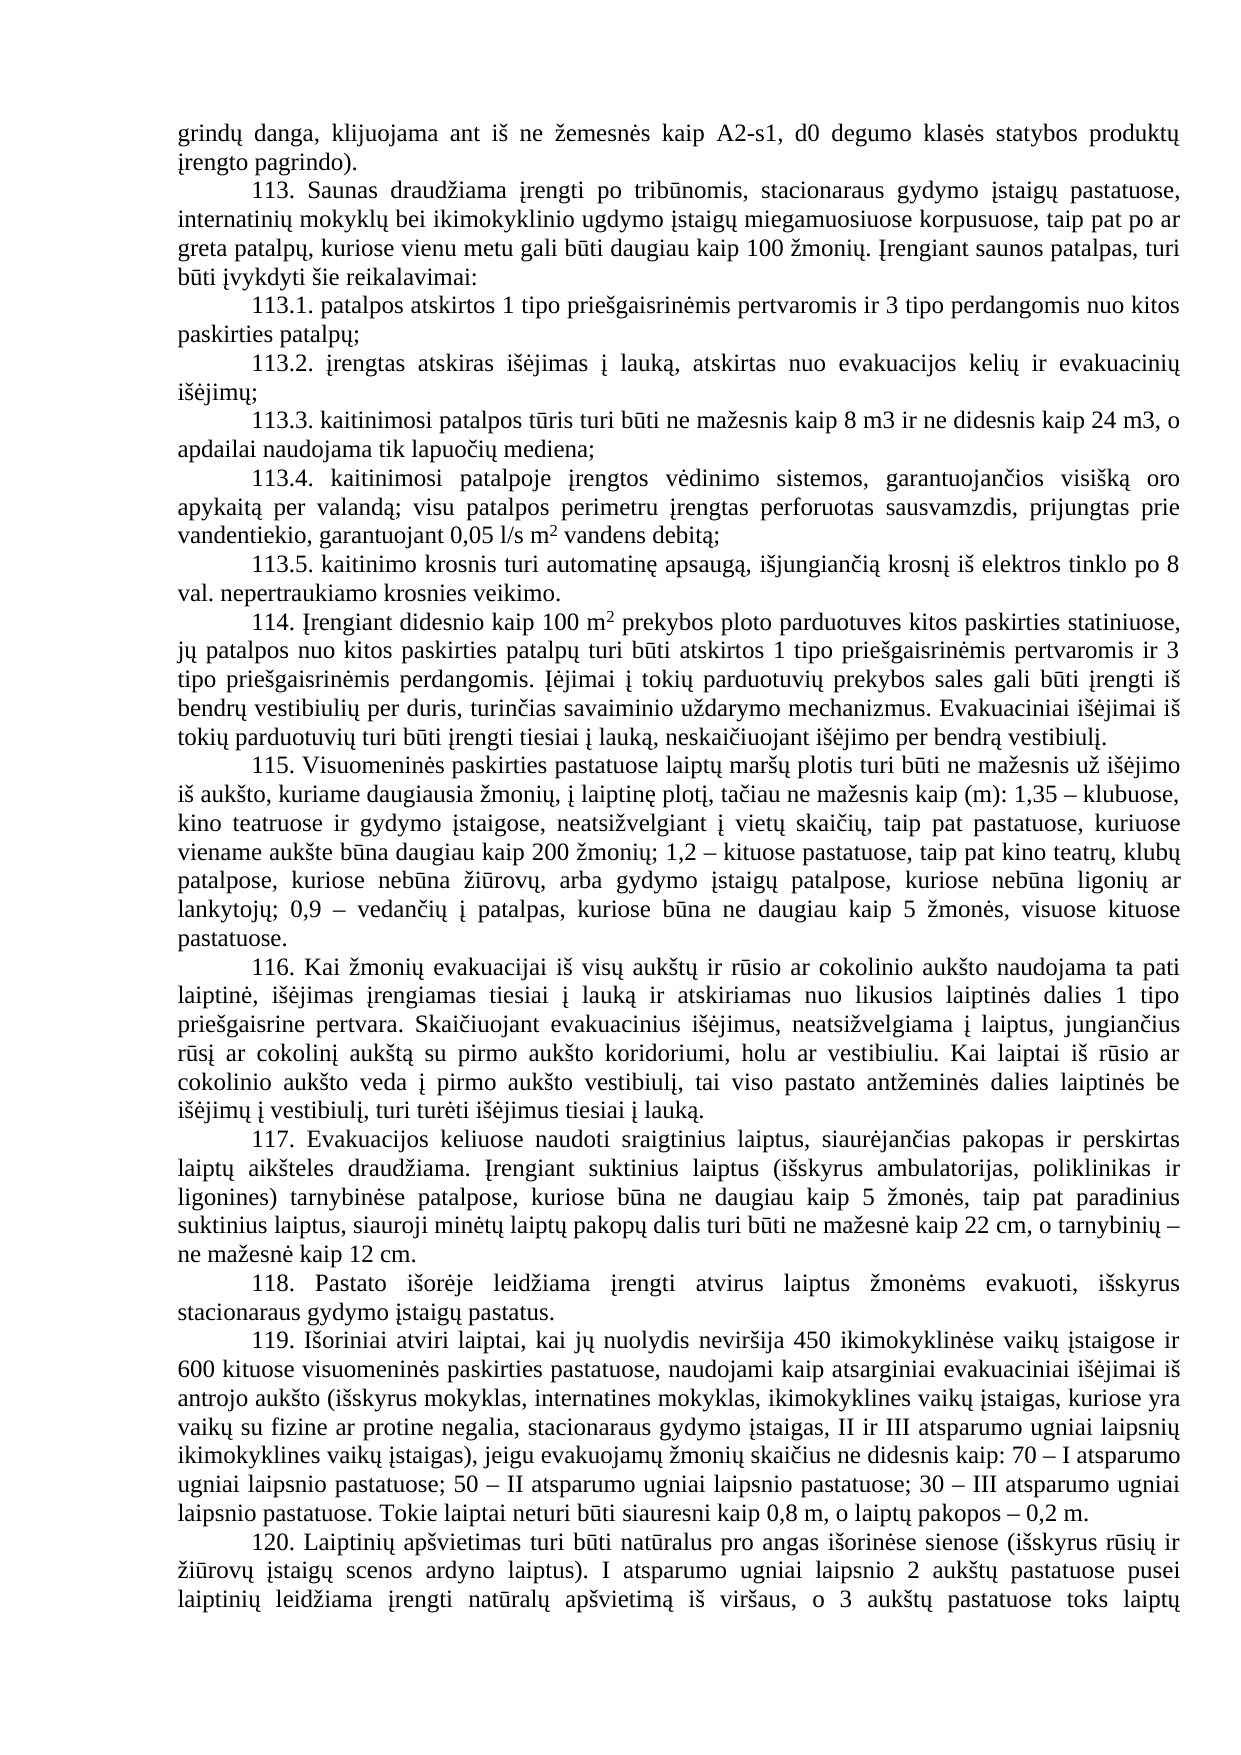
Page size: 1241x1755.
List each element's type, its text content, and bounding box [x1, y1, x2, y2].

text 113. Saunas draudžiama įrengti po tribūnomis, stacionaraus gydymo įstaigų pastatuose, internatinių mokyklų bei ikimokyklinio ugdymo įstaigų miegamuosiuose korpusuose, taip pat po ar greta patalpų, kuriose vienu metu gali būti daugiau kaip 100 žmonių. Įrengiant saunos patalpas, turi būti įvykdyti šie reikalavimai: [177, 176, 1181, 291]
text 113.3. kaitinimosi patalpos tūris turi būti ne mažesnis kaip 8 m3 ir ne didesnis kaip 24 m3, o apdailai naudojama tik lapuočių mediena; [177, 406, 1181, 463]
text 113.2. įrengtas atskiras išėjimas į lauką, atskirtas nuo evakuacijos kelių ir evakuacinių išėjimų; [177, 348, 1181, 406]
text 113.5. kaitinimo krosnis turi automatinę apsaugą, išjungiančią krosnį iš elektros tinklo po 8 val. nepertraukiamo krosnies veikimo. [177, 549, 1181, 607]
text 113.1. patalpos atskirtos 1 tipo priešgaisrinėmis pertvaromis ir 3 tipo perdangomis nuo kitos paskirties patalpų; [177, 291, 1181, 348]
text 118. Pastato išorėje leidžiama įrengti atvirus laiptus žmonėms evakuoti, išskyrus stacionaraus gydymo įstaigų pastatus. [177, 1268, 1181, 1326]
text 117. Evakuacijos keliuose naudoti sraigtinius laiptus, siaurėjančias pakopas ir perskirtas laiptų aikšteles draudžiama. Įrengiant suktinius laiptus (išskyrus ambulatorijas, poliklinikas ir ligonines) tarnybinėse patalpose, kuriose būna ne daugiau kaip 5 žmonės, taip pat paradinius suktinius laiptus, siauroji minėtų laiptų pakopų dalis turi būti ne mažesnė kaip 22 cm, o tarnybinių – ne mažesnė kaip 12 cm. [177, 1124, 1181, 1268]
text 115. Visuomeninės paskirties pastatuose laiptų maršų plotis turi būti ne mažesnis už išėjimo iš aukšto, kuriame daugiausia žmonių, į laiptinę plotį, tačiau ne mažesnis kaip (m): 1,35 – klubuose, kino teatruose ir gydymo įstaigose, neatsižvelgiant į vietų skaičių, taip pat pastatuose, kuriuose viename aukšte būna daugiau kaip 200 žmonių; 1,2 – kituose pastatuose, taip pat kino teatrų, klubų patalpose, kuriose nebūna žiūrovų, arba gydymo įstaigų patalpose, kuriose nebūna ligonių ar lankytojų; 0,9 – vedančių į patalpas, kuriose būna ne daugiau kaip 5 žmonės, visuose kituose pastatuose. [177, 751, 1181, 952]
text grindų danga, klijuojama ant iš ne žemesnės kaip A2-s1, d0 degumo klasės statybos produktų įrengto pagrindo). [177, 118, 1181, 176]
text 113.4. kaitinimosi patalpoje įrengtos vėdinimo sistemos, garantuojančios visišką oro apykaitą per valandą; visu patalpos perimetru įrengtas perforuotas sausvamzdis, prijungtas prie vandentiekio, garantuojant 0,05 l/s m2 vandens debitą; [177, 463, 1181, 549]
text 119. Išoriniai atviri laiptai, kai jų nuolydis neviršija 450 ikimokyklinėse vaikų įstaigose ir 600 kituose visuomeninės paskirties pastatuose, naudojami kaip atsarginiai evakuaciniai išėjimai iš antrojo aukšto (išskyrus mokyklas, internatines mokyklas, ikimokyklines vaikų įstaigas, kuriose yra vaikų su fizine ar protine negalia, stacionaraus gydymo įstaigas, II ir III atsparumo ugniai laipsnių ikimokyklines vaikų įstaigas), jeigu evakuojamų žmonių skaičius ne didesnis kaip: 70 – I atsparumo ugniai laipsnio pastatuose; 50 – II atsparumo ugniai laipsnio pastatuose; 30 – III atsparumo ugniai laipsnio pastatuose. Tokie laiptai neturi būti siauresni kaip 0,8 m, o laiptų pakopos – 0,2 m. [177, 1326, 1181, 1527]
text 114. Įrengiant didesnio kaip 100 m2 prekybos ploto parduotuves kitos paskirties statiniuose, jų patalpos nuo kitos paskirties patalpų turi būti atskirtos 1 tipo priešgaisrinėmis pertvaromis ir 3 tipo priešgaisrinėmis perdangomis. Įėjimai į tokių parduotuvių prekybos sales gali būti įrengti iš bendrų vestibiulių per duris, turinčias savaiminio uždarymo mechanizmus. Evakuaciniai išėjimai iš tokių parduotuvių turi būti įrengti tiesiai į lauką, neskaičiuojant išėjimo per bendrą vestibiulį. [177, 607, 1181, 751]
text 120. Laiptinių apšvietimas turi būti natūralus pro angas išorinėse sienose (išskyrus rūsių ir žiūrovų įstaigų scenos ardyno laiptus). I atsparumo ugniai laipsnio 2 aukštų pastatuose pusei laiptinių leidžiama įrengti natūralų apšvietimą iš viršaus, o 3 aukštų pastatuose toks laiptų [177, 1527, 1181, 1613]
text 116. Kai žmonių evakuacijai iš visų aukštų ir rūsio ar cokolinio aukšto naudojama ta pati laiptinė, išėjimas įrengiamas tiesiai į lauką ir atskiriamas nuo likusios laiptinės dalies 1 tipo priešgaisrine pertvara. Skaičiuojant evakuacinius išėjimus, neatsižvelgiama į laiptus, jungiančius rūsį ar cokolinį aukštą su pirmo aukšto koridoriumi, holu ar vestibiuliu. Kai laiptai iš rūsio ar cokolinio aukšto veda į pirmo aukšto vestibiulį, tai viso pastato antžeminės dalies laiptinės be išėjimų į vestibiulį, turi turėti išėjimus tiesiai į lauką. [177, 952, 1181, 1124]
